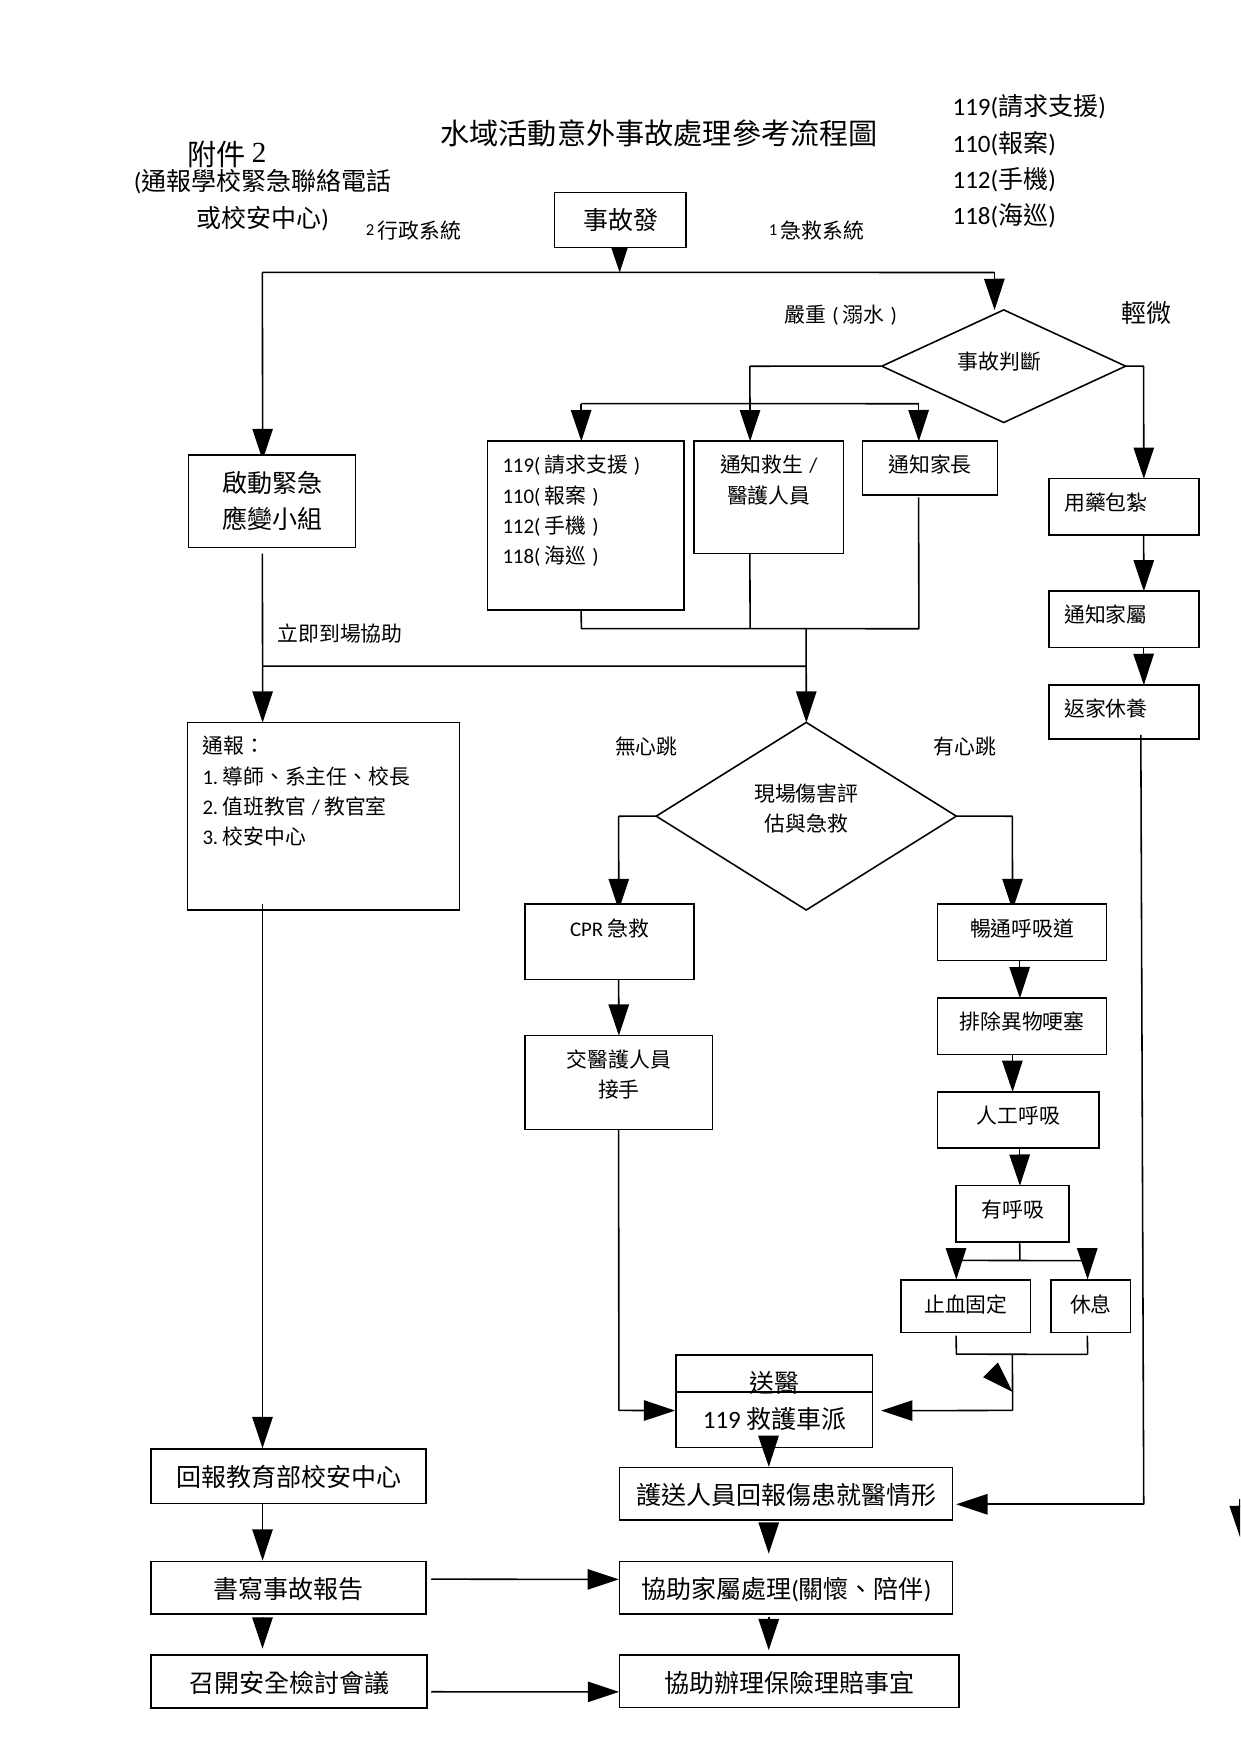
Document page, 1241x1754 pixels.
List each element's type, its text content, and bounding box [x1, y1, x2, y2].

text 事故發生 [570, 201, 670, 239]
text [692, 1393, 857, 1399]
text 或校安中心) [127, 198, 397, 234]
text 118(海巡) [952, 196, 1114, 232]
text 110(報案) [952, 123, 1114, 159]
text 護送人員回報傷患就醫情形 [635, 1476, 937, 1512]
text 送醫 [692, 1363, 857, 1391]
text 119救護車派車 [692, 1399, 857, 1439]
text 啟動緊急 [204, 463, 340, 499]
text 輕微 [1121, 293, 1197, 329]
text (通報學校緊急聯絡電話 [127, 162, 397, 198]
text [911, 111, 937, 173]
text 止血固定 [917, 1288, 1015, 1318]
text 附件2 [187, 111, 396, 162]
text 協助辦理保險理賠事宜 [635, 1663, 943, 1699]
text 112(手機) [952, 159, 1114, 196]
text 休息 [1067, 1288, 1115, 1318]
text 召開安全檢討會議 [167, 1663, 411, 1699]
text 協助家屬處理(關懷、陪伴) [635, 1569, 937, 1606]
text 應變小組 [204, 499, 340, 536]
text 書寫事故報告 [167, 1569, 410, 1606]
text 回報教育部校安中心 [167, 1457, 410, 1493]
text 119(請求支援) [952, 87, 1114, 123]
text 水域活動意外事故處理參考流程圖 [411, 110, 896, 152]
